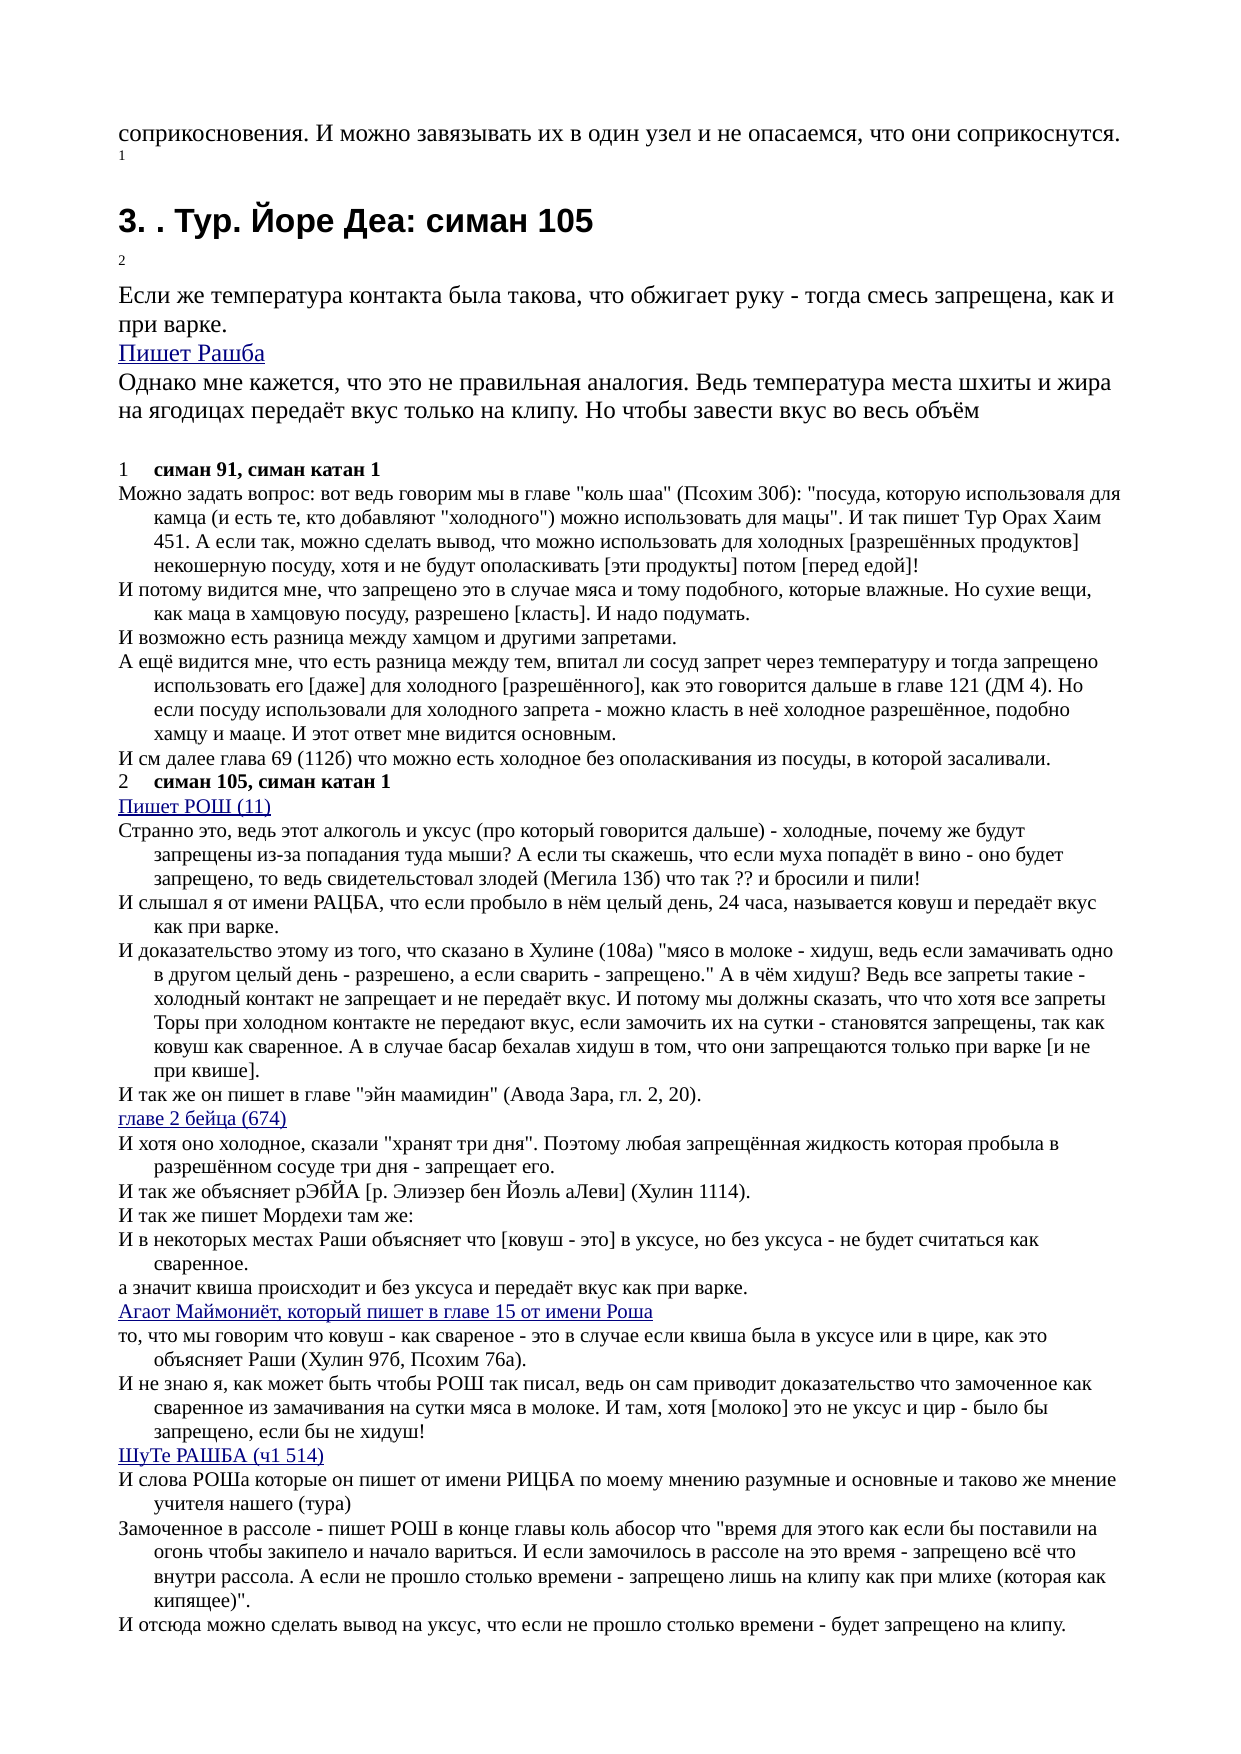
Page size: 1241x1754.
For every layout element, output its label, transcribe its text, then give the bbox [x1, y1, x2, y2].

text И так же объясняет рЭбЙА [р. Элиэзер бен Йоэль аЛеви] (Хулин 1114). [118, 1434, 1122, 1463]
text симан 105, симан катан 1 [118, 893, 1122, 917]
text Агаот Маймониёт, который пишет в главе 15 от имени Роша [118, 1578, 1122, 1607]
subtitle . Тур. Йоре Деа: симан 105 [118, 118, 1122, 147]
text И в некоторых местах Раши объясняет что [ковуш - это] в уксусе, но без уксуса - не будет считаться как сваренное. [118, 1492, 1122, 1549]
text главе 2 бейца (674) [118, 1348, 1122, 1377]
text а значит квиша происходит и без уксуса и передаёт вкус как при варке. [118, 1549, 1122, 1578]
text И потому видится мне, что запрещено это в случае мяса и тому подобного, которые влажные. Но сухие вещи, как маца в хамцовую посуду, разрешено [класть]. И надо подумать. [118, 605, 1122, 663]
text И доказательство этому из того, что сказано в Хулине (108а) "мясо в молоке - хидуш, ведь если замачивать одно в другом целый день - разрешено, а если сварить - запрещено." А в чём хидуш? Ведь все запреты такие - холодный контакт не запрещает и не передаёт вкус. И потому мы должны сказать, что что хотя все запреты Торы при холодном контакте не передают вкус, если замочить их на сутки - становятся запрещены, так как ковуш как сваренное. А в случае басар бехалав хидуш в том, что они запрещаются только при варке [и не при квише]. [118, 1118, 1122, 1319]
text И так же он пишет в главе "эйн маамидин" (Авода Зара, гл. 2, 20). [118, 1319, 1122, 1348]
text то, что мы говорим что ковуш - как свареное - это в случае если квиша была в уксусе или в цире, как это объясняет Раши (Хулин 97б, Псохим 76а). [118, 1607, 1122, 1636]
text И хотя оно холодное, сказали "хранят три дня". Поэтому любая запрещённая жидкость которая пробыла в разрешённом сосуде три дня - запрещает его. [118, 1377, 1122, 1434]
text Пишет РОШ (11) [118, 917, 1122, 946]
text И так же пишет Мордехи там же: [118, 1463, 1122, 1492]
text Пишет Рашба [118, 233, 1122, 262]
text Странно это, ведь этот алкоголь и уксус (про который говорится дальше) - холодные, почему же будут запрещены из-за попадания туда мыши? А если ты скажешь, что если муха попадёт в вино - оно будет запрещено, то ведь свидетельстовал злодей (Мегила 13б) что так ?? и бросили и пили! [118, 946, 1122, 1061]
text А ещё видится мне, что есть разница между тем, впитал ли сосуд запрет через температуру и тогда запрещено использовать его [даже] для холодного [разрешённого], как это говорится дальше в главе 121 (ДМ 4). Но если посуду использовали для холодного запрета - можно класть в неё холодное разрешённое, подобно хамцу и мааце. И этот ответ мне видится основным. [118, 692, 1122, 835]
text И слышал я от имени РАЦБА, что если пробыло в нём целый день, 24 часа, называется ковуш и передаёт вкус как при варке. [118, 1061, 1122, 1118]
text И возможно есть разница между хамцом и другими запретами. [118, 663, 1122, 692]
text Если же температура контакта была такова, что обжигает руку - тогда смесь запрещена, как и при варке. [118, 176, 1122, 233]
text Однако мне кажется, что это не правильная аналогия. Ведь температура места шхиты и жира на ягодицах передаёт вкус только на клипу. Но чтобы завести вкус во весь объём разрешённого - это не достаточная температура, пока она не обжигает руку. И, возможно, Рашба имел ввиду что даже при горячем контакте запрещается лишь на клипу. И такое же я видел у некоторых авторов. Но это не верно, ведь если температура яд соледет - то запрещается всё разрешённое. [118, 262, 1122, 434]
text И см далее глава 69 (112б) что можно есть холодное без ополаскивания из посуды, в которой засаливали. [118, 835, 1122, 893]
text Можно задать вопрос: вот ведь говорим мы в главе "коль шаа" (Псохим 30б): "посуда, которую использоваля для камца (и есть те, кто добавляют "холодного") можно использовать для мацы". И так пишет Тур Орах Хаим 451. А если так, можно сделать вывод, что можно использовать для холодных [разрешённых продуктов] некошерную посуду, хотя и не будут ополаскивать [эти продукты] потом [перед едой]! [118, 462, 1122, 605]
